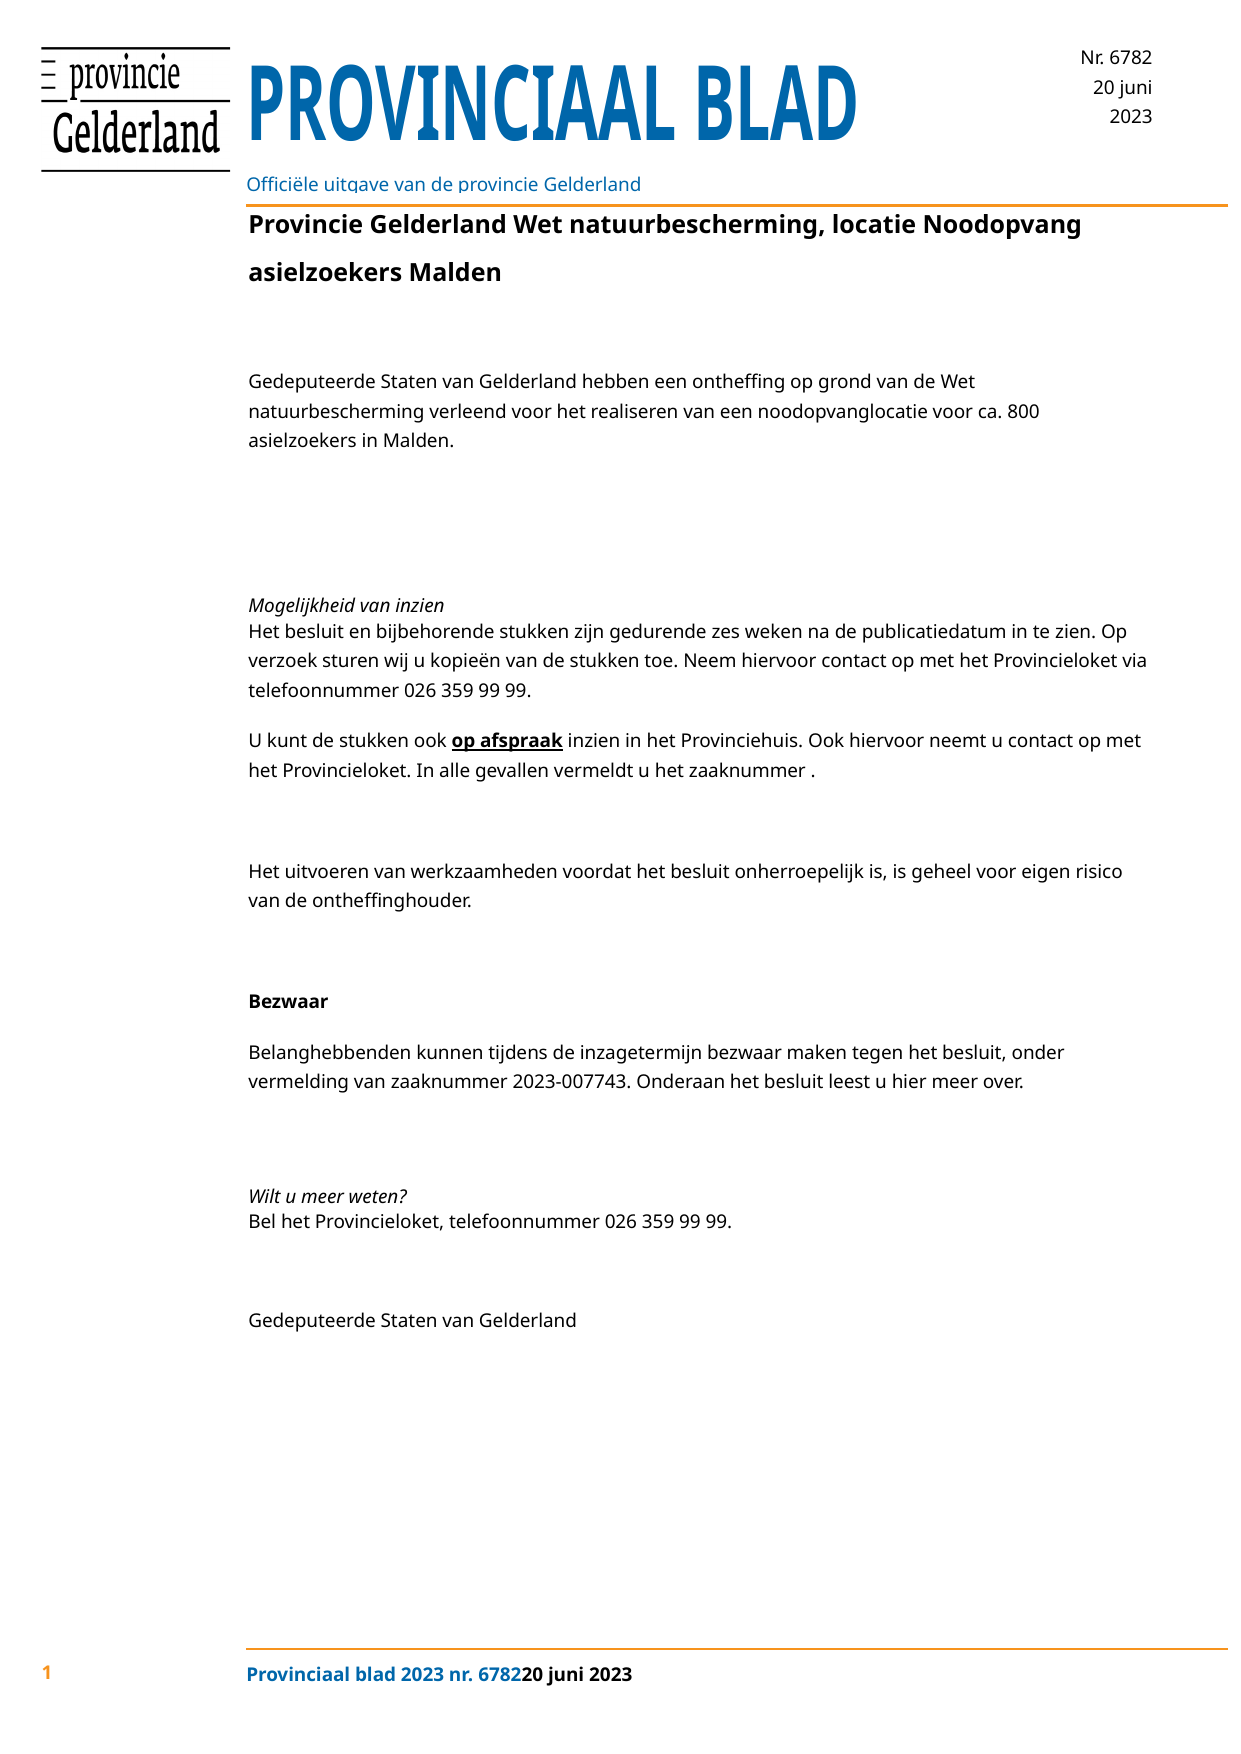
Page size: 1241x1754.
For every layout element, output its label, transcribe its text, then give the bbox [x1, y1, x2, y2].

picture [41, 47, 231, 172]
text Het besluit en bijbehorende stukken zijn gedurende zes weken na de publicatiedatum in te zien. Op verzoek sturen wij u kopieën van de stukken toe. Neem hiervoor contact op met het Provincieloket via telefoonnummer 026 359 99 99. [248, 618, 1152, 703]
text Wilt u meer weten? [248, 1183, 1152, 1208]
text Gedeputeerde Staten van Gelderland [248, 1307, 1152, 1332]
text Mogelijkheid van inzien [248, 592, 1152, 618]
text Bezwaar [248, 988, 1152, 1014]
text Provincie Gelderland Wet natuurbescherming, locatie Noodopvang asielzoekers Malden [248, 207, 1152, 288]
text Gedeputeerde Staten van Gelderland hebben een ontheffing op grond van de Wet natuurbescherming verleend voor het realiseren van een noodopvanglocatie voor ca. 800 asielzoekers in Malden. [248, 368, 1152, 453]
text Bel het Provincieloket, telefoonnummer 026 359 99 99. [248, 1208, 1152, 1234]
text Belanghebbenden kunnen tijdens de inzagetermijn bezwaar maken tegen het besluit, onder vermelding van zaaknummer 2023-007743. Onderaan het besluit leest u hier meer over. [248, 1039, 1152, 1094]
text Het uitvoeren van werkzaamheden voordat het besluit onherroepelijk is, is geheel voor eigen risico van de ontheffinghouder. [248, 858, 1152, 913]
text U kunt de stukken ook op afspraak inzien in het Provinciehuis. Ook hiervoor neemt u contact op met het Provincieloket. In alle gevallen vermeldt u het zaaknummer . [248, 728, 1152, 783]
